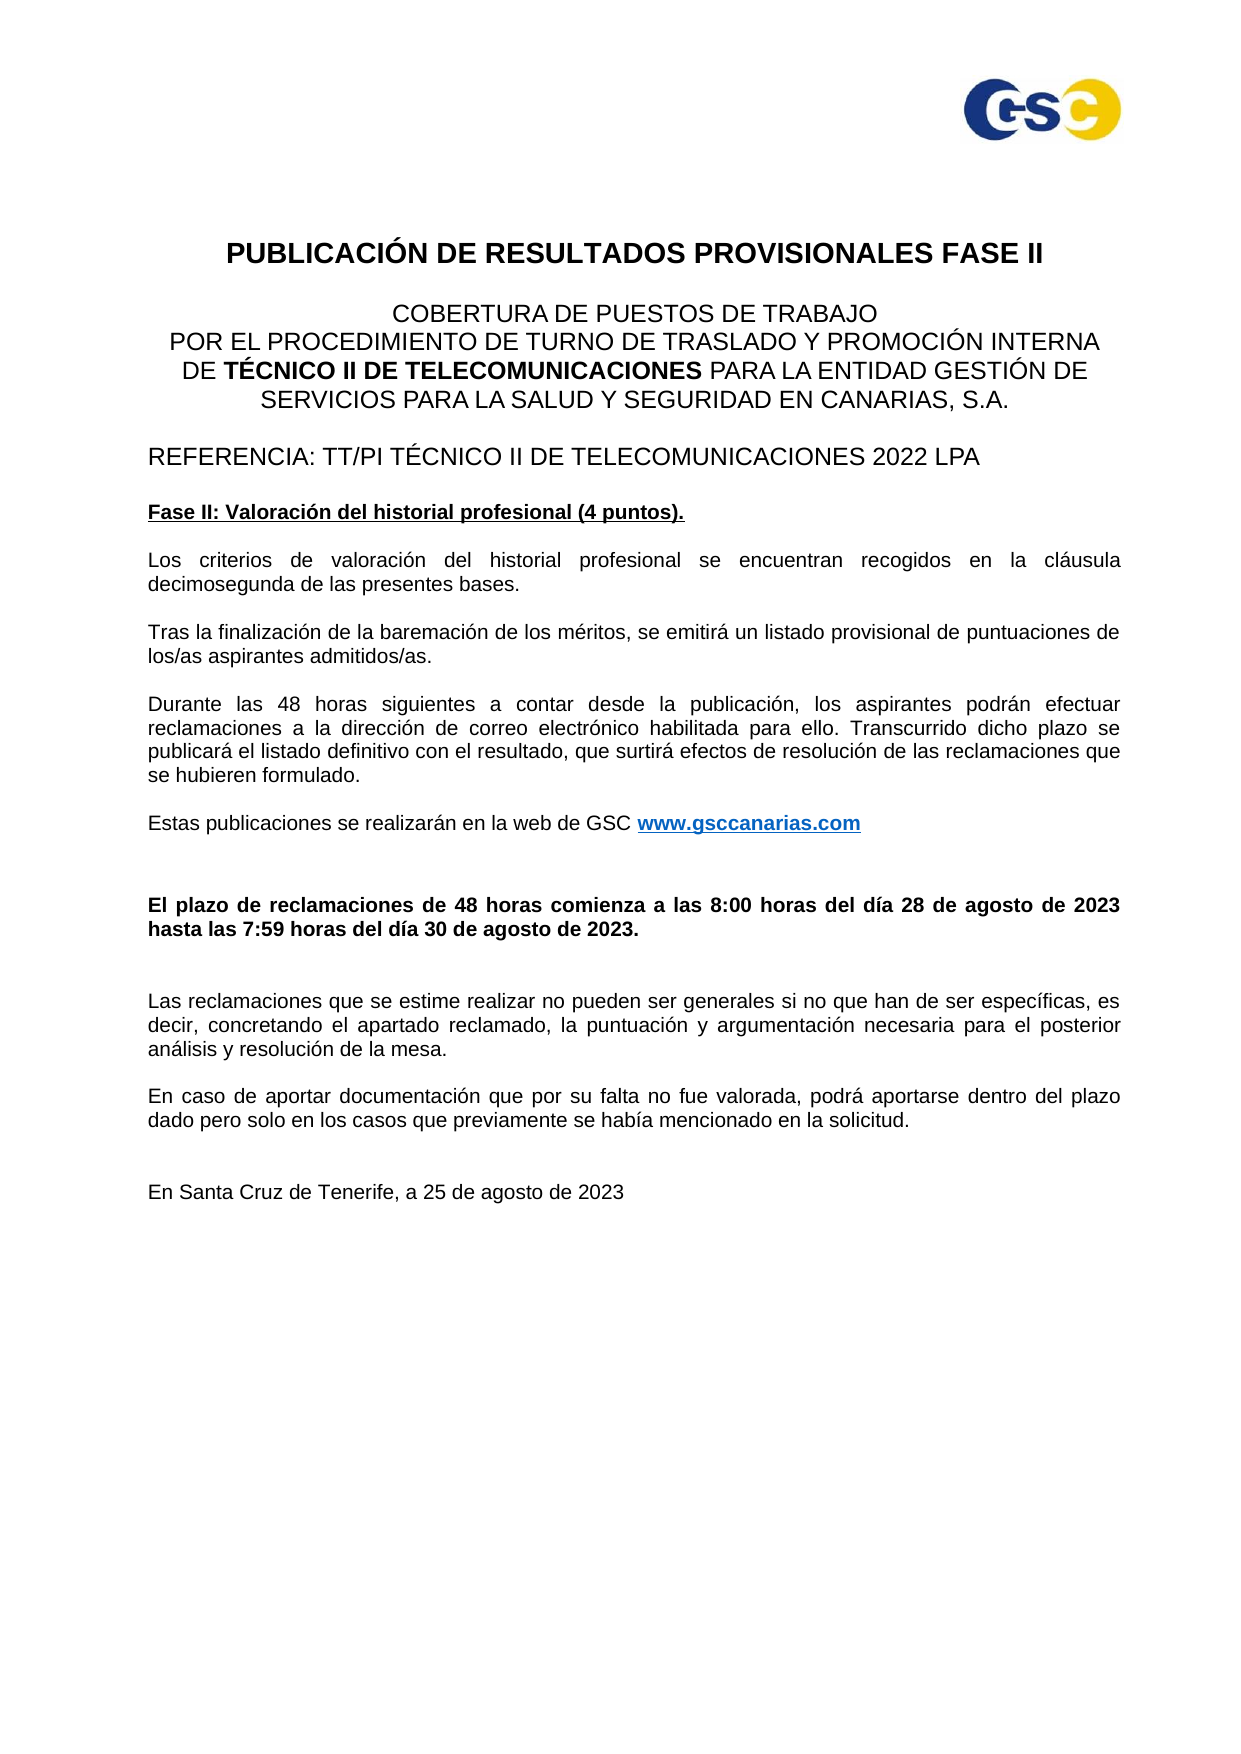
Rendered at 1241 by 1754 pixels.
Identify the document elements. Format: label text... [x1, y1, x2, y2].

subtitle POR EL PROCEDIMIENTO DE TURNO DE TRASLADO Y PROMOCIÓN INTERNA [148, 327, 1122, 356]
subtitle DE TÉCNICO II DE TELECOMUNICACIONES PARA LA ENTIDAD GESTIÓN DE SERVICIOS PARA LA SALUD Y SEGURIDAD EN CANARIAS, S.A. [148, 356, 1122, 413]
text Las reclamaciones que se estime realizar no pueden ser generales si no que han de ser específicas, es decir, concretando el apartado reclamado, la puntuación y argumentación necesaria para el posterior análisis y resolución de la mesa. [148, 988, 1122, 1060]
text Tras la finalización de la baremación de los méritos, se emitirá un listado provisional de puntuaciones de los/as aspirantes admitidos/as. [148, 619, 1122, 667]
text Durante las 48 horas siguientes a contar desde la publicación, los aspirantes podrán efectuar reclamaciones a la dirección de correo electrónico habilitada para ello. Transcurrido dicho plazo se publicará el listado definitivo con el resultado, que surtirá efectos de resolución de las reclamaciones que se hubieren formulado. [148, 691, 1122, 787]
text En caso de aportar documentación que por su falta no fue valorada, podrá aportarse dentro del plazo dado pero solo en los casos que previamente se había mencionado en la solicitud. [148, 1084, 1122, 1132]
text En Santa Cruz de Tenerife, a 25 de agosto de 2023 [148, 1180, 1122, 1204]
subtitle REFERENCIA: TT/PI TÉCNICO II DE TELECOMUNICACIONES 2022 LPA [148, 442, 1122, 471]
text PUBLICACIÓN DE RESULTADOS PROVISIONALES FASE II [148, 236, 1122, 270]
text El plazo de reclamaciones de 48 horas comienza a las 8:00 horas del día 28 de agosto de 2023 hasta las 7:59 horas del día 30 de agosto de 2023. [148, 893, 1122, 941]
text Fase II: Valoración del historial profesional (4 puntos). [148, 500, 1122, 524]
text Los criterios de valoración del historial profesional se encuentran recogidos en la cláusula decimosegunda de las presentes bases. [148, 548, 1122, 596]
text Estas publicaciones se realizarán en la web de GSC www.gsccanarias.com [148, 811, 1122, 835]
subtitle COBERTURA DE PUESTOS DE TRABAJO [148, 298, 1122, 327]
